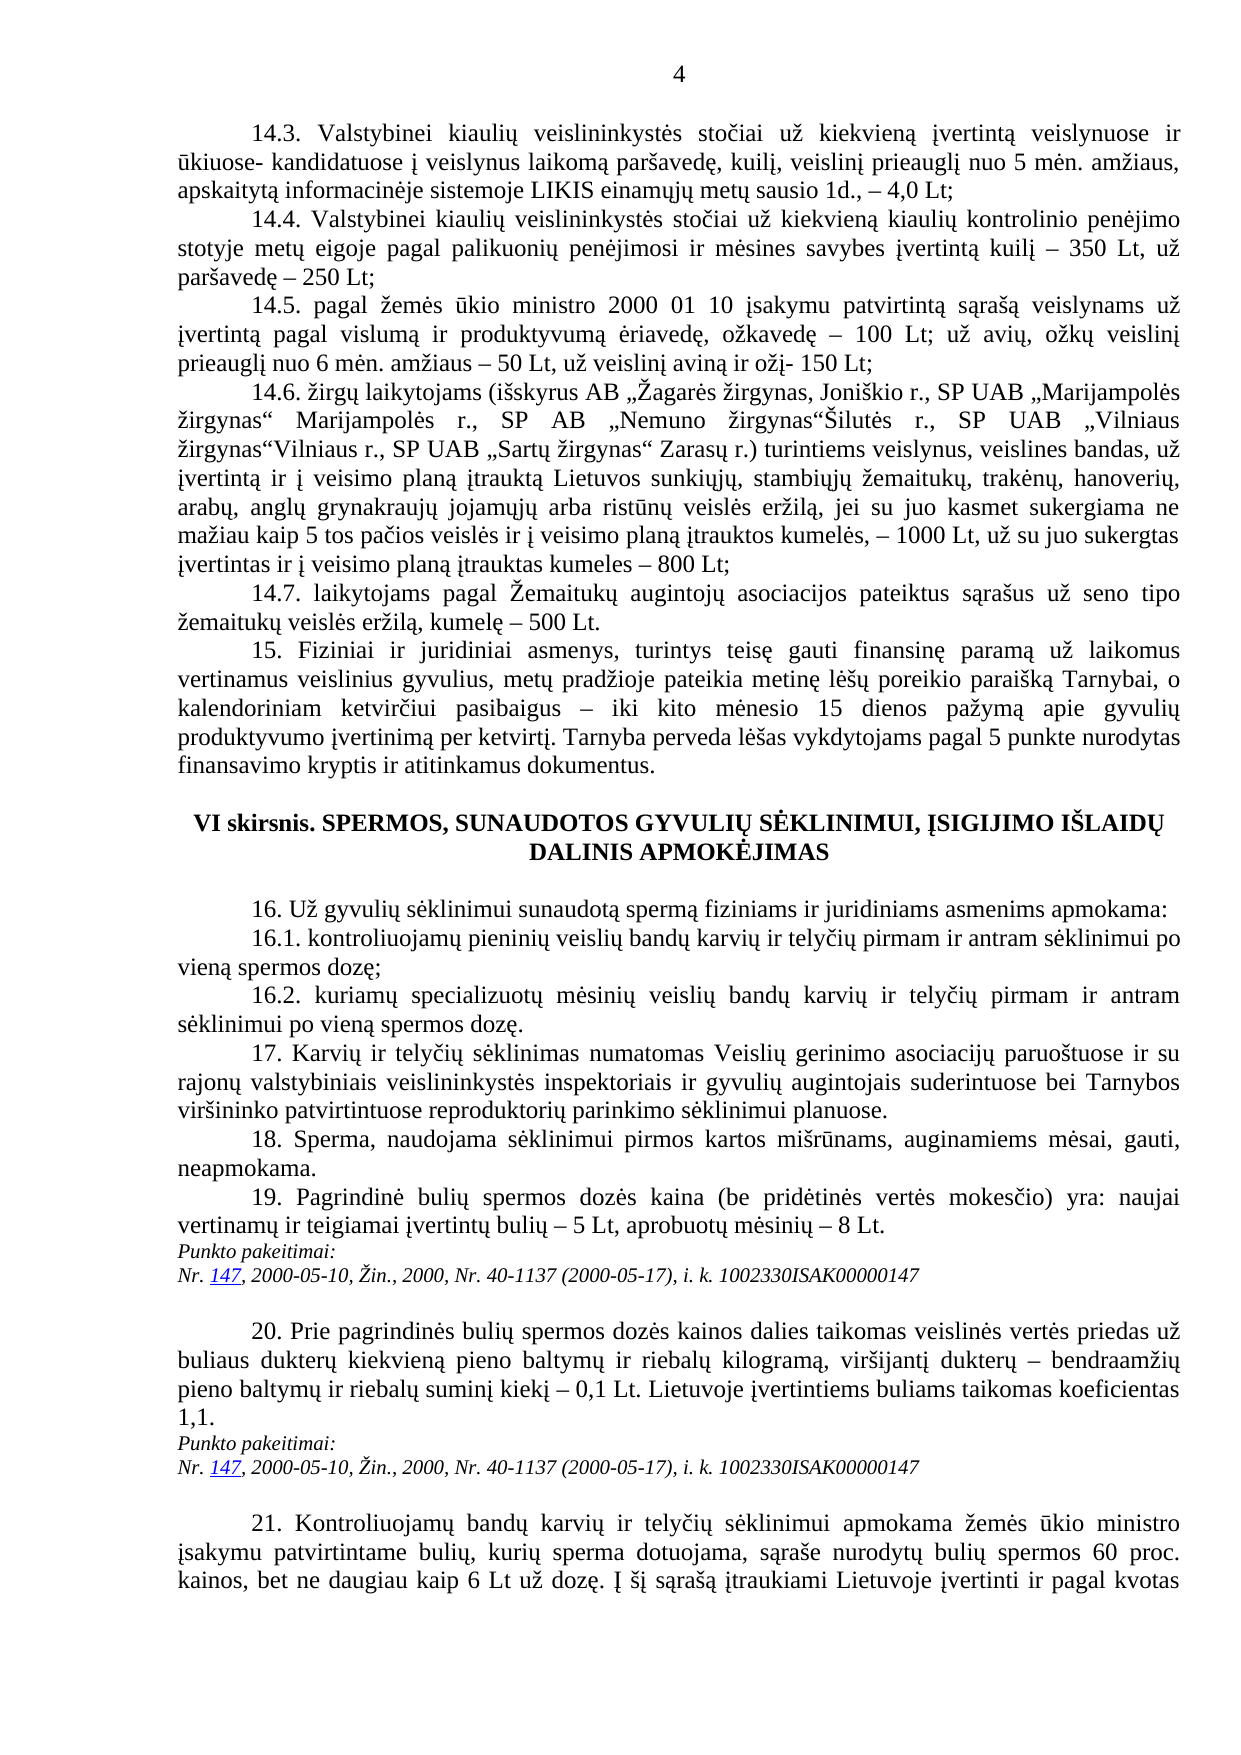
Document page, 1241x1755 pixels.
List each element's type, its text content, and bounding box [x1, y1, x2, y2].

text VI skirsnis. Spermos, sunaudotos gyvulių sėklinimui, įSIGIJIMO išlaidų dalinis apmokėjimas [177, 808, 1181, 866]
text 14.5. pagal žemės ūkio ministro 2000 01 10 įsakymu patvirtintą sąrašą veislynams už įvertintą pagal vislumą ir produktyvumą ėriavedę, ožkavedę – 100 Lt; už avių, ožkų veislinį prieauglį nuo 6 mėn. amžiaus – 50 Lt, už veislinį aviną ir ožį- 150 Lt; [177, 291, 1181, 377]
text 18. Sperma, naudojama sėklinimui pirmos kartos mišrūnams, auginamiems mėsai, gauti, neapmokama. [177, 1124, 1181, 1182]
text 14.7. laikytojams pagal Žemaitukų augintojų asociacijos pateiktus sąrašus už seno tipo žemaitukų veislės eržilą, kumelę – 500 Lt. [177, 578, 1181, 636]
text 21. Kontroliuojamų bandų karvių ir telyčių sėklinimui apmokama žemės ūkio ministro įsakymu patvirtintame bulių, kurių sperma dotuojama, sąraše nurodytų bulių spermos 60 proc. kainos, bet ne daugiau kaip 6 Lt už dozę. Į šį sąrašą įtraukiami Lietuvoje įvertinti ir pagal kvotas [177, 1508, 1181, 1594]
text 15. Fiziniai ir juridiniai asmenys, turintys teisę gauti finansinę paramą už laikomus vertinamus veislinius gyvulius, metų pradžioje pateikia metinę lėšų poreikio paraišką Tarnybai, o kalendoriniam ketvirčiui pasibaigus – iki kito mėnesio 15 dienos pažymą apie gyvulių produktyvumo įvertinimą per ketvirtį. Tarnyba perveda lėšas vykdytojams pagal 5 punkte nurodytas finansavimo kryptis ir atitinkamus dokumentus. [177, 636, 1181, 779]
text 14.6. žirgų laikytojams (išskyrus AB „Žagarės žirgynas, Joniškio r., SP UAB „Marijampolės žirgynas“ Marijampolės r., SP AB „Nemuno žirgynas“Šilutės r., SP UAB „Vilniaus žirgynas“Vilniaus r., SP UAB „Sartų žirgynas“ Zarasų r.) turintiems veislynus, veislines bandas, už įvertintą ir į veisimo planą įtrauktą Lietuvos sunkiųjų, stambiųjų žemaitukų, trakėnų, hanoverių, arabų, anglų grynakraujų jojamųjų arba ristūnų veislės eržilą, jei su juo kasmet sukergiama ne mažiau kaip 5 tos pačios veislės ir į veisimo planą įtrauktos kumelės, – 1000 Lt, už su juo sukergtas įvertintas ir į veisimo planą įtrauktas kumeles – 800 Lt; [177, 377, 1181, 578]
text Nr. 147, 2000-05-10, Žin., 2000, Nr. 40-1137 (2000-05-17), i. k. 1002330ISAK00000147 [177, 1263, 1181, 1287]
text 16. Už gyvulių sėklinimui sunaudotą spermą fiziniams ir juridiniams asmenims apmokama: [177, 894, 1181, 923]
text 19. Pagrindinė bulių spermos dozės kaina (be pridėtinės vertės mokesčio) yra: naujai vertinamų ir teigiamai įvertintų bulių – 5 Lt, aprobuotų mėsinių – 8 Lt. [177, 1182, 1181, 1239]
text Nr. 147, 2000-05-10, Žin., 2000, Nr. 40-1137 (2000-05-17), i. k. 1002330ISAK00000147 [177, 1455, 1181, 1479]
text Punkto pakeitimai: [177, 1431, 1181, 1455]
text Punkto pakeitimai: [177, 1239, 1181, 1263]
text 17. Karvių ir telyčių sėklinimas numatomas Veislių gerinimo asociacijų paruoštuose ir su rajonų valstybiniais veislininkystės inspektoriais ir gyvulių augintojais suderintuose bei Tarnybos viršininko patvirtintuose reproduktorių parinkimo sėklinimui planuose. [177, 1038, 1181, 1124]
text 16.2. kuriamų specializuotų mėsinių veislių bandų karvių ir telyčių pirmam ir antram sėklinimui po vieną spermos dozę. [177, 981, 1181, 1038]
text 14.4. Valstybinei kiaulių veislininkystės stočiai už kiekvieną kiaulių kontrolinio penėjimo stotyje metų eigoje pagal palikuonių penėjimosi ir mėsines savybes įvertintą kuilį – 350 Lt, už paršavedę – 250 Lt; [177, 204, 1181, 291]
text 20. Prie pagrindinės bulių spermos dozės kainos dalies taikomas veislinės vertės priedas už buliaus dukterų kiekvieną pieno baltymų ir riebalų kilogramą, viršijantį dukterų – bendraamžių pieno baltymų ir riebalų suminį kiekį – 0,1 Lt. Lietuvoje įvertintiems buliams taikomas koeficientas 1,1. [177, 1316, 1181, 1431]
text 14.3. Valstybinei kiaulių veislininkystės stočiai už kiekvieną įvertintą veislynuose ir ūkiuose- kandidatuose į veislynus laikomą paršavedę, kuilį, veislinį prieauglį nuo 5 mėn. amžiaus, apskaitytą informacinėje sistemoje LIKIS einamųjų metų sausio 1d., – 4,0 Lt; [177, 118, 1181, 204]
text 16.1. kontroliuojamų pieninių veislių bandų karvių ir telyčių pirmam ir antram sėklinimui po vieną spermos dozę; [177, 923, 1181, 981]
